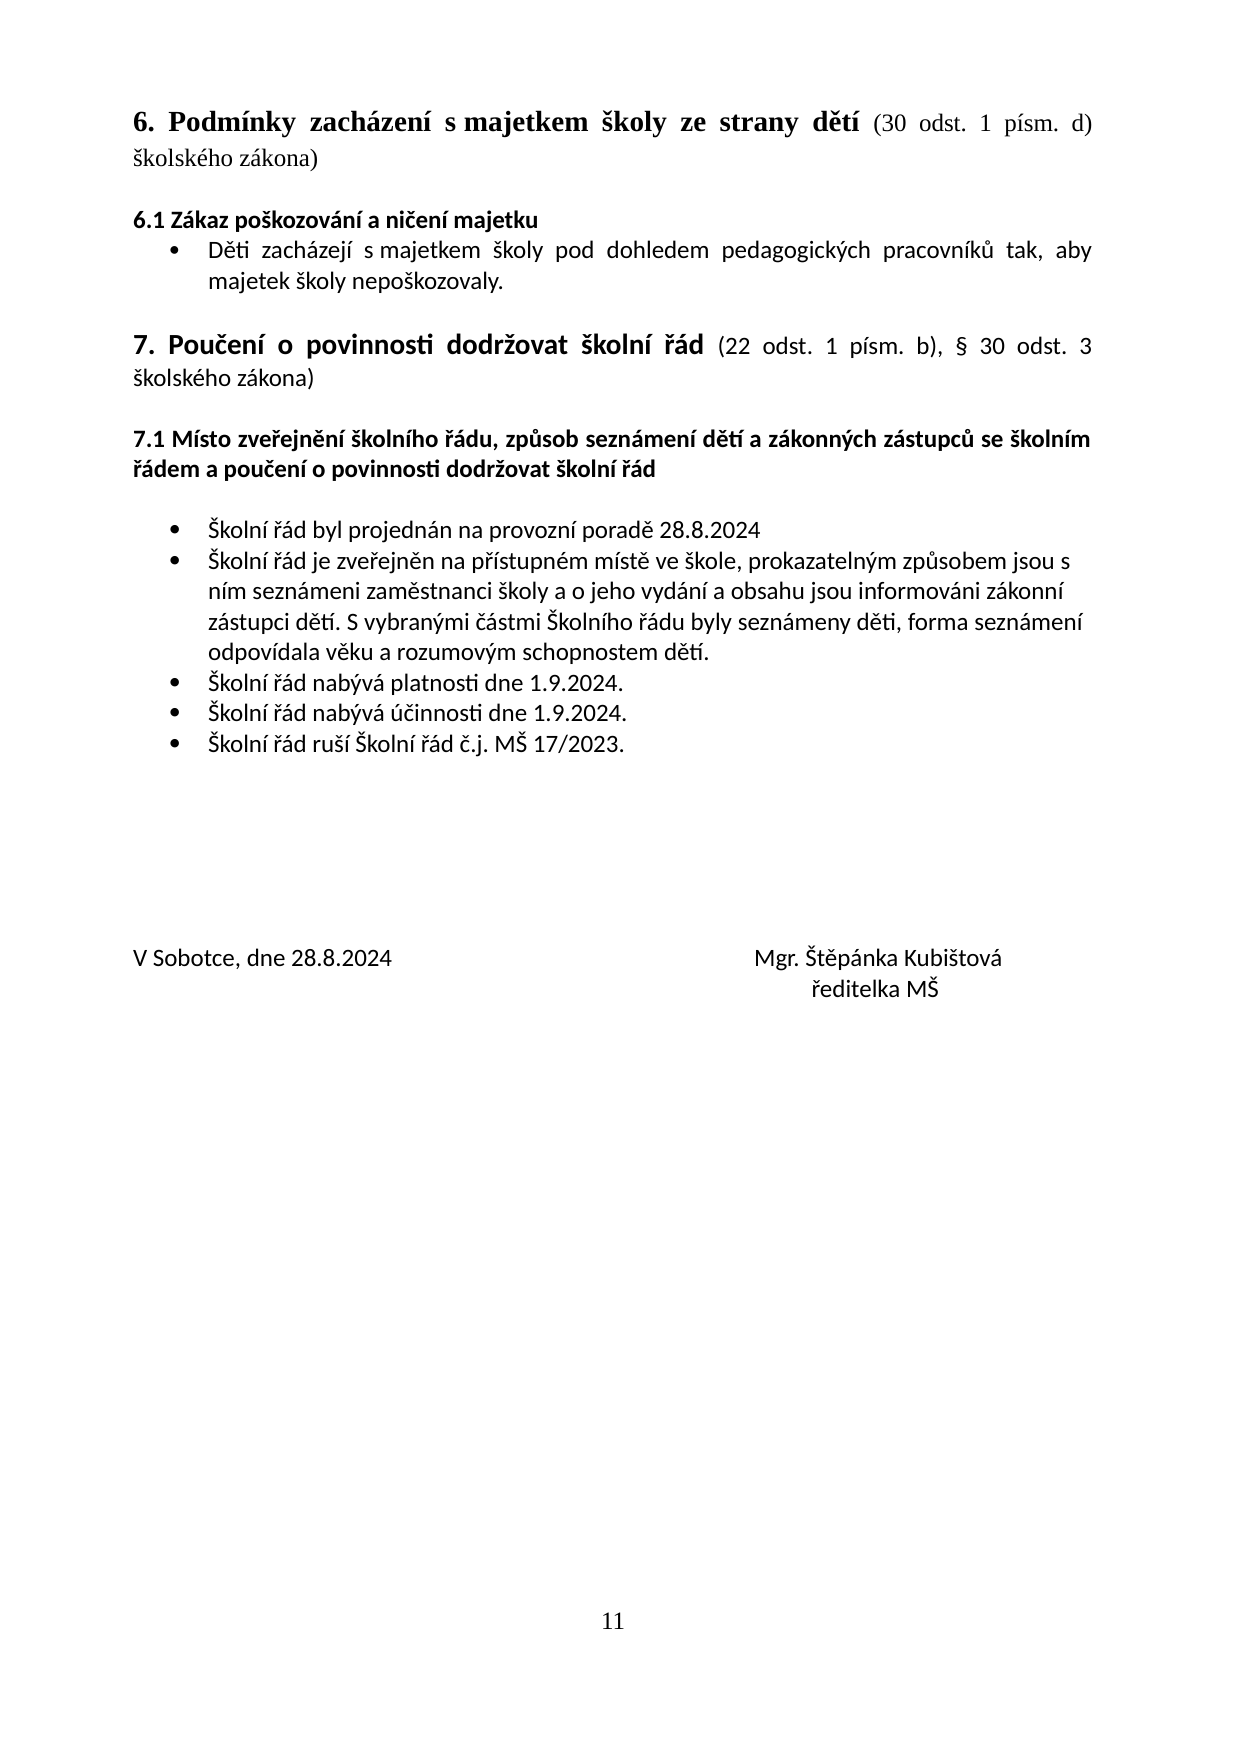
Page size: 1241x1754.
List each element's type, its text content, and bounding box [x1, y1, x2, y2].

text 6.1 Zákaz poškozování a ničení majetku [133, 204, 1092, 234]
list Školní řád byl projednán na provozní poradě 28.8.2024 [170, 514, 1092, 545]
list Školní řád ruší Školní řád č.j. MŠ 17/2023. [170, 728, 1092, 758]
list Školní řád je zveřejněn na přístupném místě ve škole, prokazatelným způsobem jsou s ním seznámeni zaměstnanci školy a o jeho vydání a obsahu jsou informováni zákonní zástupci dětí. S vybranými částmi Školního řádu byly seznámeny děti, forma seznámení odpovídala věku a rozumovým schopnostem dětí. [170, 545, 1092, 667]
list Školní řád nabývá platnosti dne 1.9.2024. [170, 667, 1092, 697]
text V Sobotce, dne 28.8.2024 Mgr. Štěpánka Kubištová [133, 942, 1092, 973]
text ředitelka MŠ [133, 973, 1092, 1003]
list Školní řád nabývá účinnosti dne 1.9.2024. [170, 697, 1092, 728]
list Děti zacházejí s majetkem školy pod dohledem pedagogických pracovníků tak, aby majetek školy nepoškozovaly. [170, 234, 1092, 296]
text 6. Podmínky zacházení s majetkem školy ze strany dětí (30 odst. 1 písm. d) školského zákona) [133, 104, 1092, 173]
text 7.1 Místo zveřejnění školního řádu, způsob seznámení dětí a zákonných zástupců se školním řádem a poučení o povinnosti dodržovat školní řád [133, 423, 1092, 484]
text 7. Poučení o povinnosti dodržovat školní řád (22 odst. 1 písm. b), § 30 odst. 3 školského zákona) [133, 326, 1092, 392]
